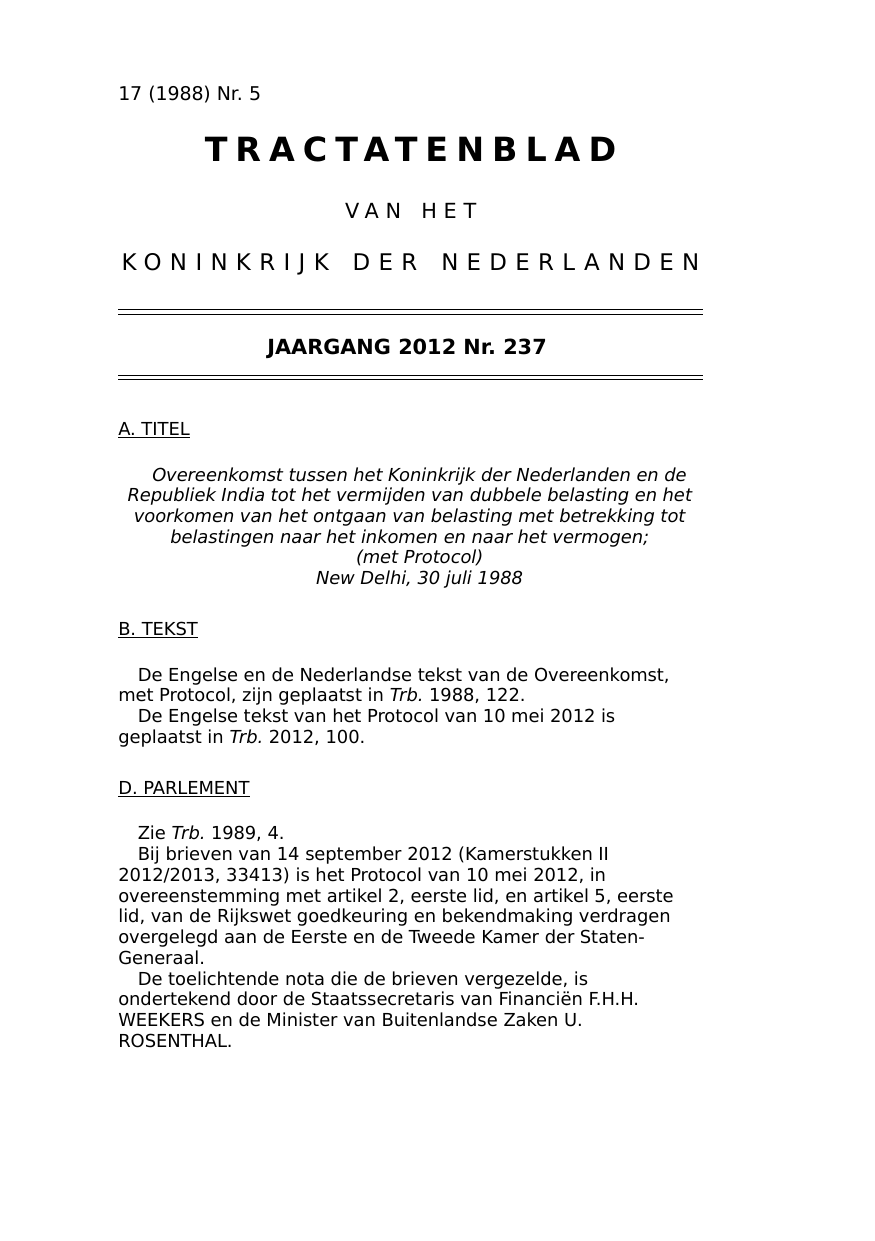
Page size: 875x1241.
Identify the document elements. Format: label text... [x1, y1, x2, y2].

text VAN HET [118, 199, 703, 223]
text Zie Trb. 1989, 4. [118, 823, 703, 844]
text De Engelse tekst van het Protocol van 10 mei 2012 is geplaatst in Trb. 2012, 100. [118, 706, 703, 747]
subtitle D. PARLEMENT [118, 777, 703, 798]
subtitle A. TITEL [118, 419, 703, 439]
text Overeenkomst tussen het Koninkrijk der Nederlanden en de Republiek India tot het vermijden van dubbele belasting en het voorkomen van het ontgaan van belasting met betrekking tot belastingen naar het inkomen en naar het vermogen; [118, 464, 703, 547]
text Bij brieven van 14 september 2012 (Kamerstukken II 2012/2013, 33413) is het Protocol van 10 mei 2012, in overeenstemming met artikel 2, eerste lid, en artikel 5, eerste lid, van de Rijkswet goedkeuring en bekendmaking verdragen overgelegd aan de Eerste en de Tweede Kamer der Staten-Generaal. [118, 844, 703, 968]
text JAARGANG 2012 Nr. 237 [118, 335, 703, 359]
text KONINKRIJK DER NEDERLANDEN [118, 249, 703, 276]
text (met Protocol) [118, 547, 703, 568]
text New Delhi, 30 juli 1988 [118, 568, 703, 589]
subtitle B. TEKST [118, 619, 703, 639]
text De toelichtende nota die de brieven vergezelde, is ondertekend door de Staatssecretaris van Financiën F.H.H. WEEKERS en de Minister van Buitenlandse Zaken U. ROSENTHAL. [118, 968, 703, 1051]
text 17 (1988) Nr. 5 [118, 83, 703, 105]
text TRACTATENBLAD [118, 130, 703, 169]
text De Engelse en de Nederlandse tekst van de Overeenkomst, met Protocol, zijn geplaatst in Trb. 1988, 122. [118, 664, 703, 706]
